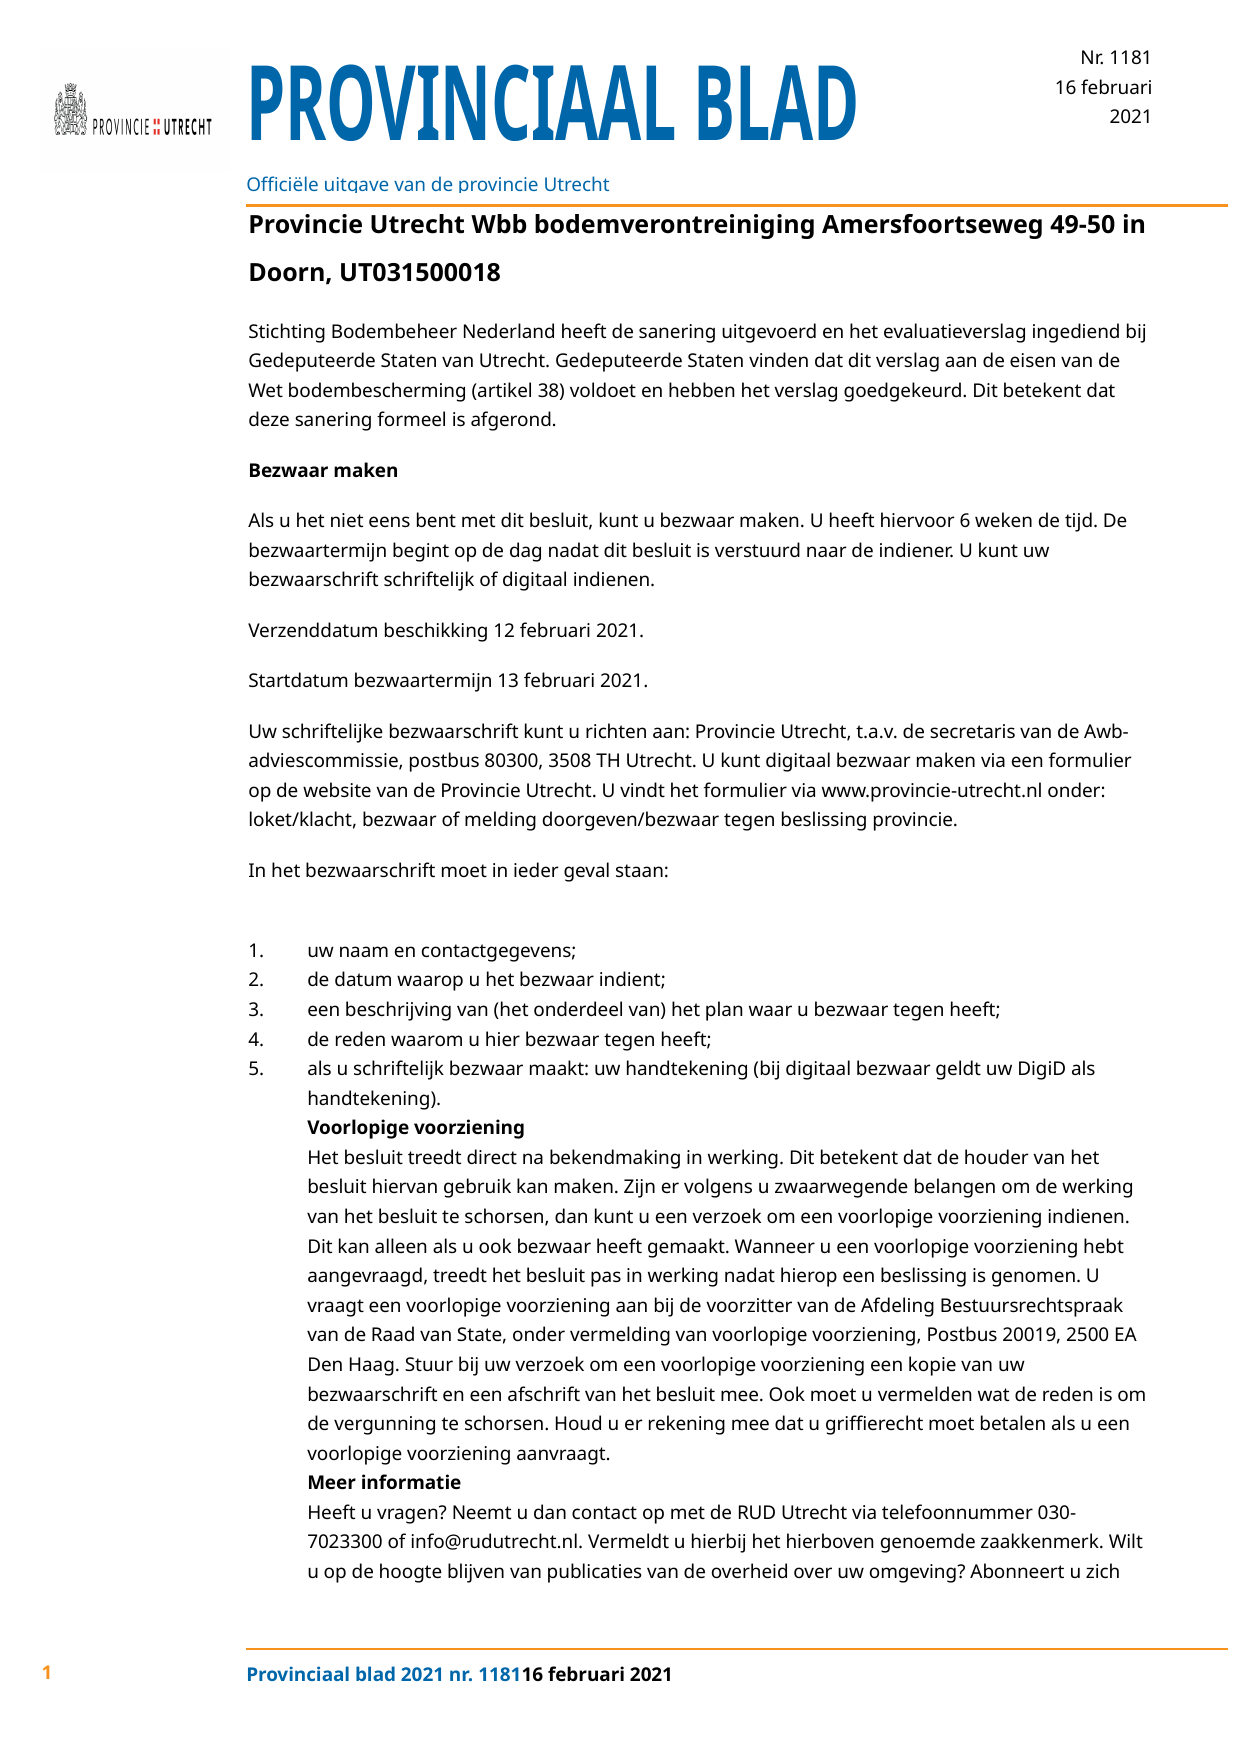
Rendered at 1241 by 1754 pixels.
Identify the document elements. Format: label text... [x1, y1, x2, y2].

list Heeft u vragen? Neemt u dan contact op met de RUD Utrecht via telefoonnummer 030-7023300 of info@rudutrecht.nl. Vermeldt u hierbij het hierboven genoemde zaakkenmerk. Wilt u op de hoogte blijven van publicaties van de overheid over uw omgeving? Abonneert u zich [248, 1499, 1152, 1584]
list Meer informatie [248, 1469, 1152, 1495]
text Als u het niet eens bent met dit besluit, kunt u bezwaar maken. U heeft hiervoor 6 weken de tijd. De bezwaartermijn begint op de dag nadat dit besluit is verstuurd naar de indiener. U kunt uw bezwaarschrift schriftelijk of digitaal indienen. [248, 507, 1152, 592]
text Provincie Utrecht Wbb bodemverontreiniging Amersfoortseweg 49-50 in Doorn, UT031500018 [248, 207, 1152, 288]
list een beschrijving van (het onderdeel van) het plan waar u bezwaar tegen heeft; [248, 996, 1152, 1022]
list de reden waarom u hier bezwaar tegen heeft; [248, 1026, 1152, 1052]
list de datum waarop u het bezwaar indient; [248, 967, 1152, 992]
text Startdatum bezwaartermijn 13 februari 2021. [248, 667, 1152, 693]
list Het besluit treedt direct na bekendmaking in werking. Dit betekent dat de houder van het besluit hiervan gebruik kan maken. Zijn er volgens u zwaarwegende belangen om de werking van het besluit te schorsen, dan kunt u een verzoek om een voorlopige voorziening indienen. Dit kan alleen als u ook bezwaar heeft gemaakt. Wanneer u een voorlopige voorziening hebt aangevraagd, treedt het besluit pas in werking nadat hierop een beslissing is genomen. U vraagt een voorlopige voorziening aan bij de voorzitter van de Afdeling Bestuursrechtspraak van de Raad van State, onder vermelding van voorlopige voorziening, Postbus 20019, 2500 EA Den Haag. Stuur bij uw verzoek om een voorlopige voorziening een kopie van uw bezwaarschrift en een afschrift van het besluit mee. Ook moet u vermelden wat de reden is om de vergunning te schorsen. Houd u er rekening mee dat u griffierecht moet betalen als u een voorlopige voorziening aanvraagt. [248, 1144, 1152, 1466]
text Uw schriftelijke bezwaarschrift kunt u richten aan: Provincie Utrecht, t.a.v. de secretaris van de Awb-adviescommissie, postbus 80300, 3508 TH Utrecht. U kunt digitaal bezwaar maken via een formulier op de website van de Provincie Utrecht. U vindt het formulier via www.provincie-utrecht.nl onder: loket/klacht, bezwaar of melding doorgeven/bezwaar tegen beslissing provincie. [248, 718, 1152, 832]
text Verzenddatum beschikking 12 februari 2021. [248, 617, 1152, 643]
list uw naam en contactgegevens; [248, 937, 1152, 963]
list Voorlopige voorziening [248, 1114, 1152, 1140]
picture [41, 47, 231, 172]
text Bezwaar maken [248, 457, 1152, 483]
list als u schriftelijk bezwaar maakt: uw handtekening (bij digitaal bezwaar geldt uw DigiD als handtekening). [248, 1055, 1152, 1111]
text In het bezwaarschrift moet in ieder geval staan: [248, 857, 1152, 883]
text Stichting Bodembeheer Nederland heeft de sanering uitgevoerd en het evaluatieverslag ingediend bij Gedeputeerde Staten van Utrecht. Gedeputeerde Staten vinden dat dit verslag aan de eisen van de Wet bodembescherming (artikel 38) voldoet en hebben het verslag goedgekeurd. Dit betekent dat deze sanering formeel is afgerond. [248, 318, 1152, 432]
